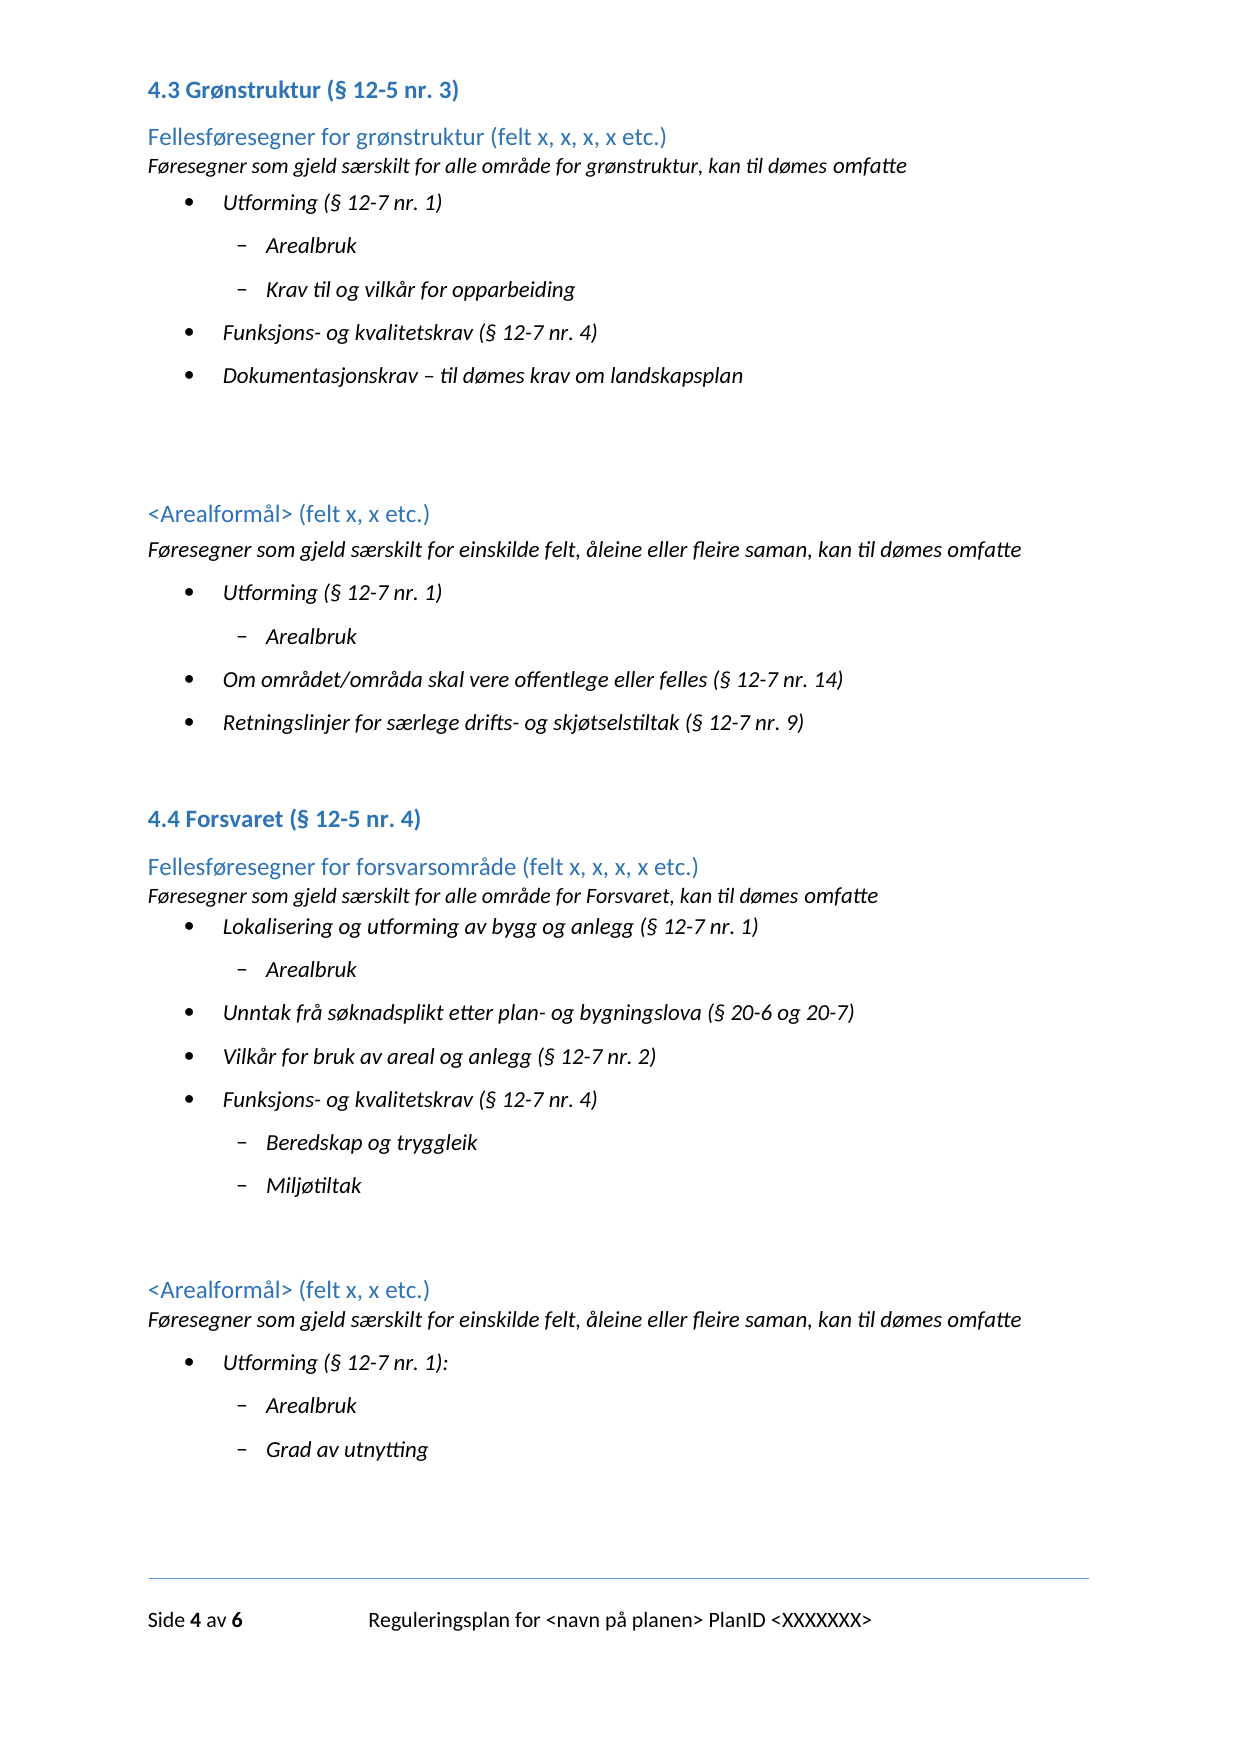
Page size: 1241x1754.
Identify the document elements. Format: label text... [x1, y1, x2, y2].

list Funksjons- og kvalitetskrav (§ 12-7 nr. 4) [185, 1085, 1093, 1113]
subtitle <Arealformål> (felt x, x etc.) [148, 498, 1093, 529]
text Føresegner som gjeld særskilt for einskilde felt, åleine eller fleire saman, kan til dømes omfatte [148, 535, 1093, 563]
text Føresegner som gjeld særskilt for alle område for Forsvaret, kan til dømes omfatte [148, 881, 1093, 909]
list Arealbruk [236, 955, 1093, 983]
text Føresegner som gjeld særskilt for alle område for grønstruktur, kan til dømes omfatte [148, 151, 1093, 179]
list Beredskap og tryggleik [236, 1128, 1093, 1156]
subtitle Fellesføresegner for grønstruktur (felt x, x, x, x etc.) [148, 121, 1093, 151]
subtitle <Arealformål> (felt x, x etc.) [148, 1274, 1093, 1305]
list Arealbruk [236, 232, 1093, 260]
list Krav til og vilkår for opparbeiding [236, 275, 1093, 303]
list Retningslinjer for særlege drifts- og skjøtselstiltak (§ 12-7 nr. 9) [185, 708, 1093, 736]
text Føresegner som gjeld særskilt for einskilde felt, åleine eller fleire saman, kan til dømes omfatte [148, 1305, 1093, 1333]
subtitle 4.3 Grønstruktur (§ 12-5 nr. 3) [148, 74, 1093, 104]
list Arealbruk [236, 1392, 1093, 1419]
list Utforming (§ 12-7 nr. 1): [185, 1348, 1093, 1376]
list Utforming (§ 12-7 nr. 1) [185, 578, 1093, 607]
list Funksjons- og kvalitetskrav (§ 12-7 nr. 4) [185, 318, 1093, 346]
list Miljøtiltak [236, 1171, 1093, 1199]
subtitle Fellesføresegner for forsvarsområde (felt x, x, x, x etc.) [148, 851, 1093, 881]
subtitle 4.4 Forsvaret (§ 12-5 nr. 4) [148, 804, 1093, 834]
list Unntak frå søknadsplikt etter plan- og bygningslova (§ 20-6 og 20-7) [185, 998, 1093, 1027]
list Dokumentasjonskrav – til dømes krav om landskapsplan [185, 361, 1093, 389]
list Lokalisering og utforming av bygg og anlegg (§ 12-7 nr. 1) [185, 912, 1093, 940]
list Vilkår for bruk av areal og anlegg (§ 12-7 nr. 2) [185, 1042, 1093, 1070]
list Om området/områda skal vere offentlege eller felles (§ 12-7 nr. 14) [185, 665, 1093, 693]
list Arealbruk [236, 622, 1093, 650]
list Utforming (§ 12-7 nr. 1) [185, 188, 1093, 216]
list Grad av utnytting [236, 1435, 1093, 1463]
